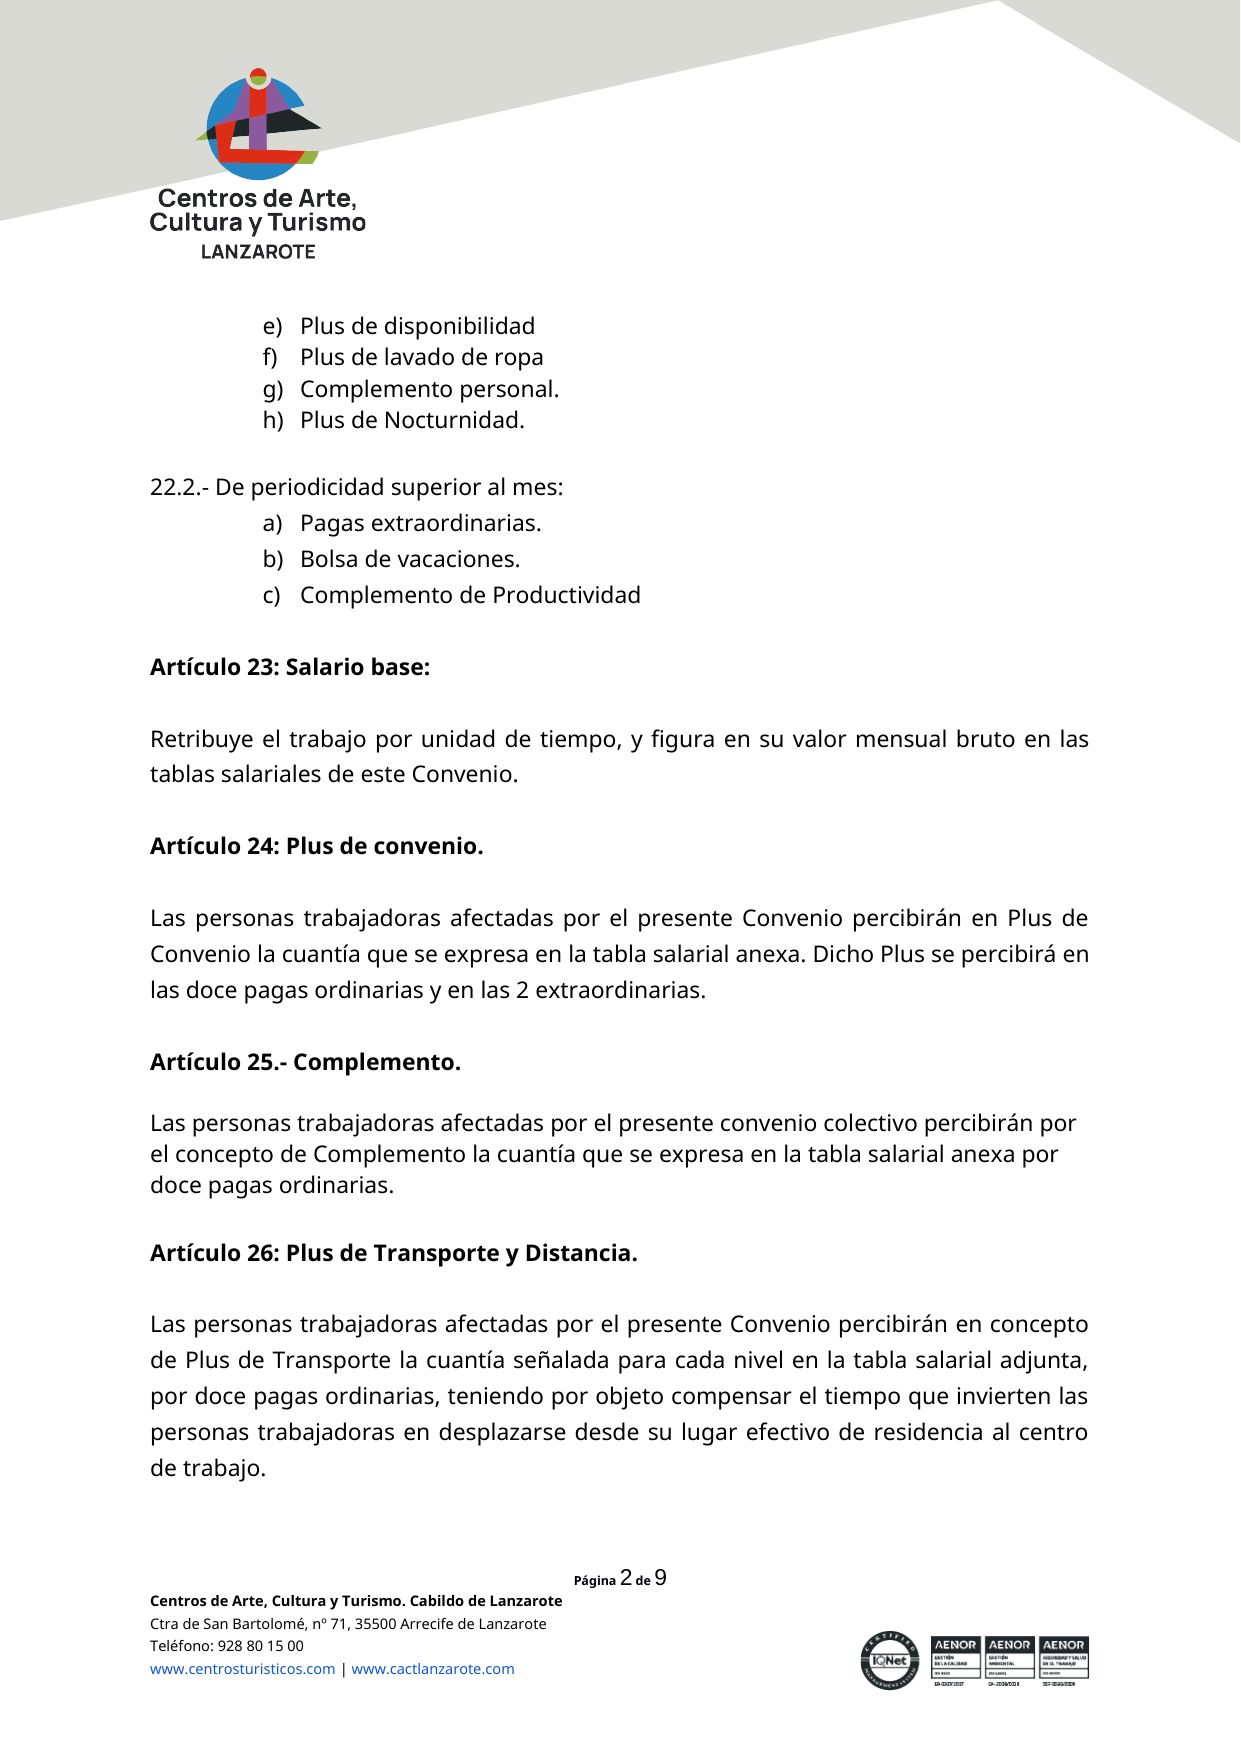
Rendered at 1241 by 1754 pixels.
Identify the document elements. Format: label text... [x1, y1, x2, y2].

text Artículo 23: Salario base: [150, 651, 1090, 682]
list Plus de disponibilidad [262, 310, 1090, 341]
picture [860, 1631, 1090, 1691]
list Bolsa de vacaciones. [262, 543, 1090, 574]
text Las personas trabajadoras afectadas por el presente Convenio percibirán en Plus de Convenio la cuantía que se expresa en la tabla salarial anexa. Dicho Plus se percibirá en las doce pagas ordinarias y en las 2 extraordinarias. [150, 902, 1090, 1005]
text Retribuye el trabajo por unidad de tiempo, y figura en su valor mensual bruto en las tablas salariales de este Convenio. [150, 722, 1090, 790]
text Artículo 25.- Complemento. [150, 1046, 1090, 1077]
list Pagas extraordinarias. [262, 507, 1090, 538]
list Plus de lavado de ropa [262, 341, 1090, 372]
text Las personas trabajadoras afectadas por el presente convenio colectivo percibirán por el concepto de Complemento la cuantía que se expresa en la tabla salarial anexa por doce pagas ordinarias. [150, 1107, 1090, 1201]
list Complemento personal. [262, 372, 1090, 404]
picture [0, 0, 1241, 259]
text Artículo 24: Plus de convenio. [150, 830, 1090, 862]
text 22.2.- De periodicidad superior al mes: [150, 471, 1090, 502]
list Plus de Nocturnidad. [262, 404, 1090, 435]
text Artículo 26: Plus de Transporte y Distancia. [150, 1237, 1090, 1268]
text Las personas trabajadoras afectadas por el presente Convenio percibirán en concepto de Plus de Transporte la cuantía señalada para cada nivel en la tabla salarial adjunta, por doce pagas ordinarias, teniendo por objeto compensar el tiempo que invierten las personas trabajadoras en desplazarse desde su lugar efectivo de residencia al centro de trabajo. [150, 1308, 1090, 1483]
list Complemento de Productividad [262, 579, 1090, 610]
